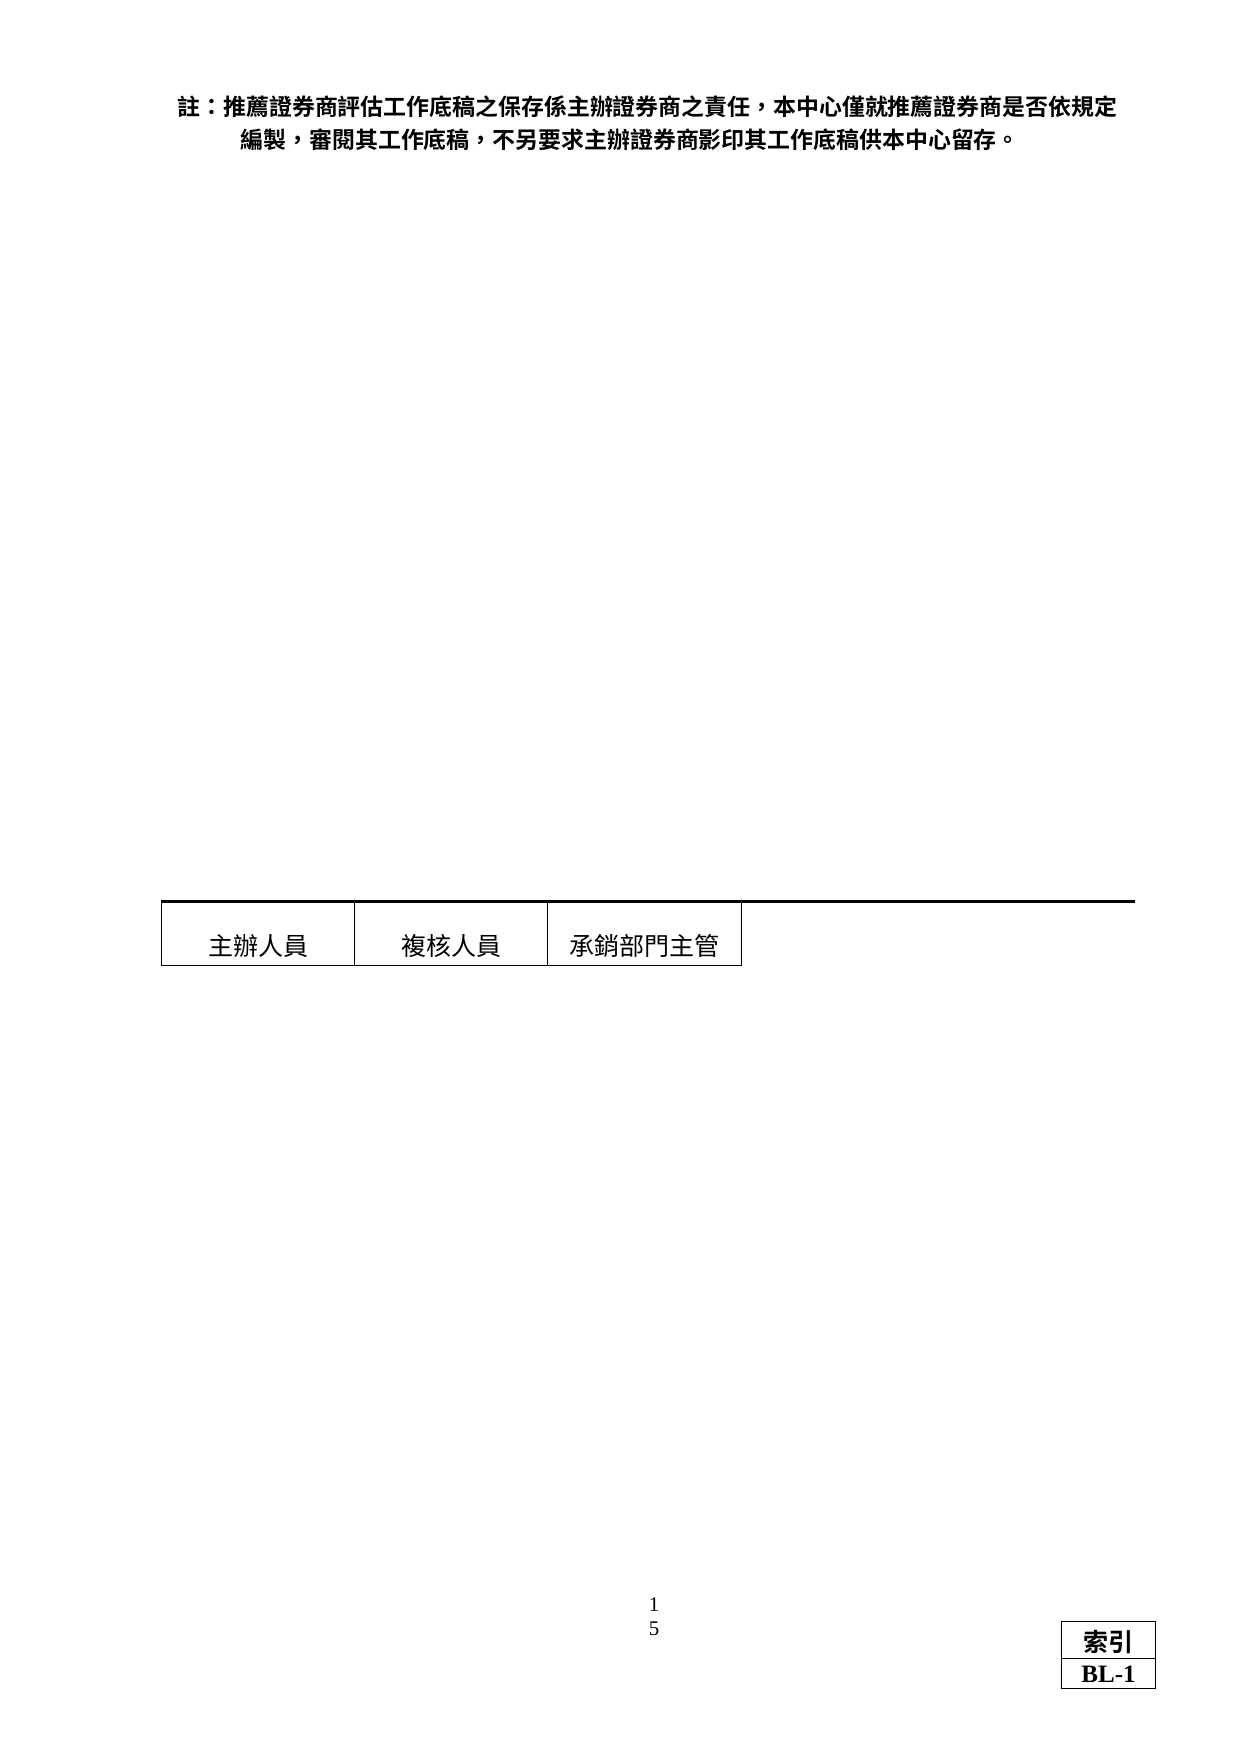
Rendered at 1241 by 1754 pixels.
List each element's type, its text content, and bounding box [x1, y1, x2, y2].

table_cell 承銷部門主管 [548, 903, 741, 965]
table_cell 複核人員 [355, 903, 547, 965]
table_cell 主辦人員 [162, 903, 354, 965]
table_cell [742, 903, 1135, 965]
